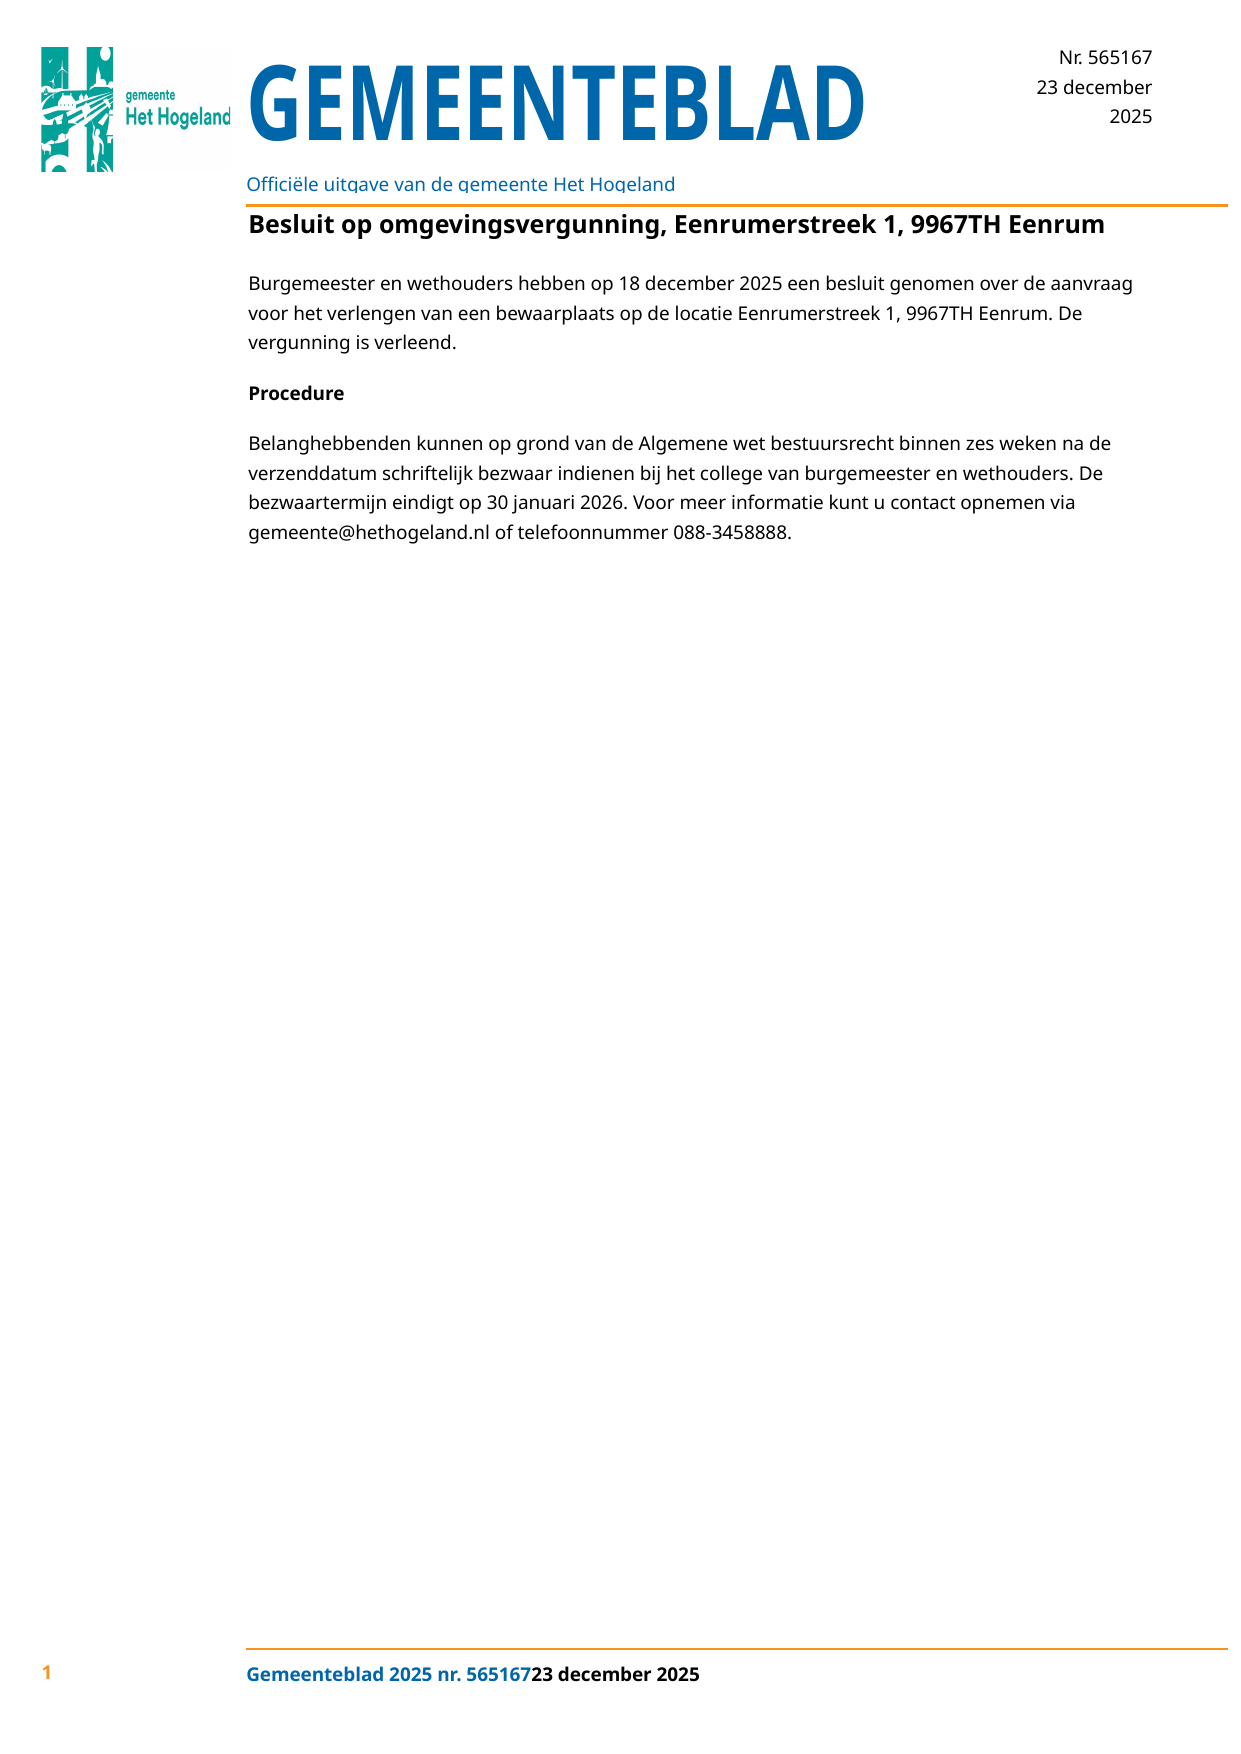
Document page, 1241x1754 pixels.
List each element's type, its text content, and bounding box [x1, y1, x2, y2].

text Besluit op omgevingsvergunning, Eenrumerstreek 1, 9967TH Eenrum [248, 207, 1152, 241]
text Belanghebbenden kunnen op grond van de Algemene wet bestuursrecht binnen zes weken na de verzenddatum schriftelijk bezwaar indienen bij het college van burgemeester en wethouders. De bezwaartermijn eindigt op 30 januari 2026. Voor meer informatie kunt u contact opnemen via gemeente@hethogeland.nl of telefoonnummer 088-3458888. [248, 430, 1152, 545]
text Procedure [248, 380, 1152, 406]
picture [41, 47, 231, 172]
text Burgemeester en wethouders hebben op 18 december 2025 een besluit genomen over de aanvraag voor het verlengen van een bewaarplaats op de locatie Eenrumerstreek 1, 9967TH Eenrum. De vergunning is verleend. [248, 270, 1152, 355]
